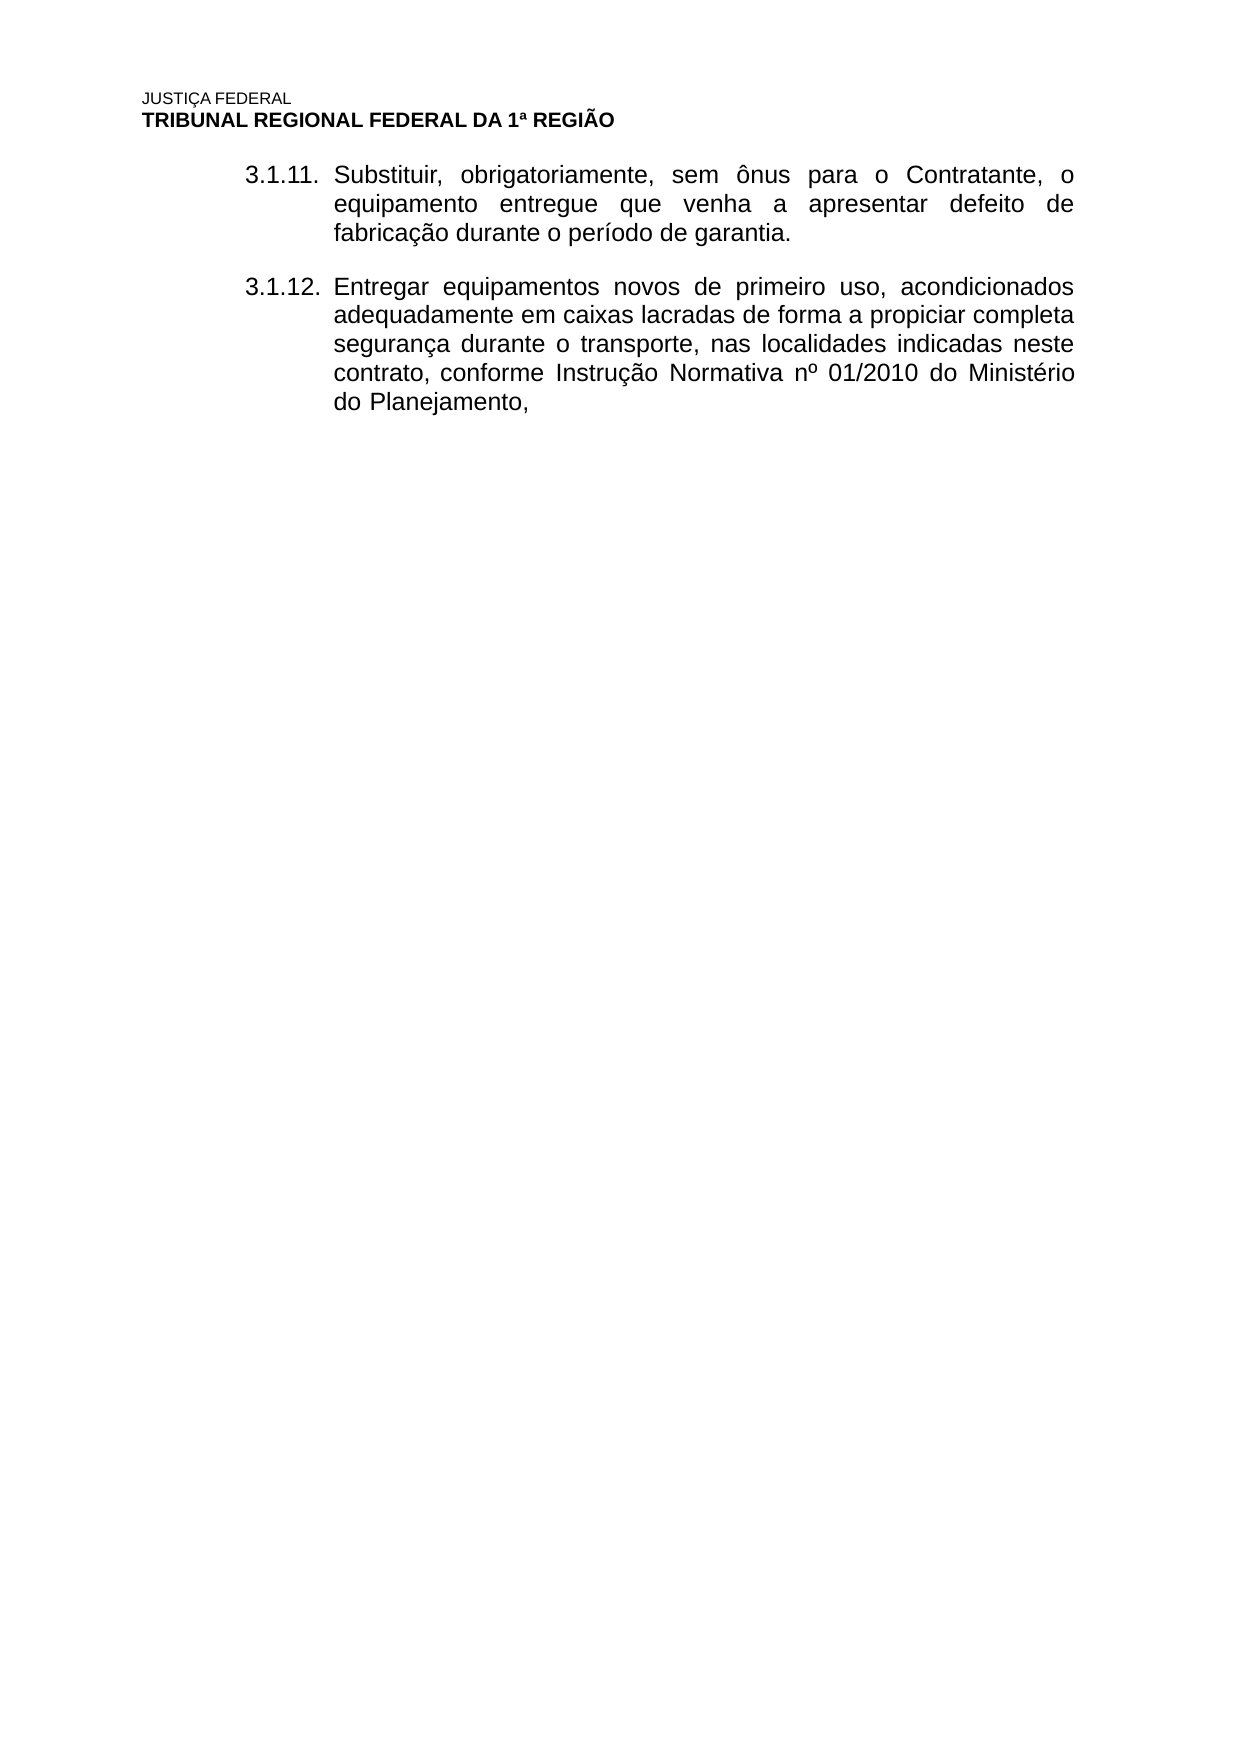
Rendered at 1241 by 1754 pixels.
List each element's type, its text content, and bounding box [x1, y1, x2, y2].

list Entregar equipamentos novos de primeiro uso, acondicionados adequadamente em caixas lacradas de forma a propiciar completa segurança durante o transporte, nas localidades indicadas neste contrato, conforme Instrução Normativa nº 01/2010 do Ministério do Planejamento, [245, 272, 1076, 415]
list Substituir, obrigatoriamente, sem ônus para o Contratante, o equipamento entregue que venha a apresentar defeito de fabricação durante o período de garantia. [245, 160, 1075, 247]
